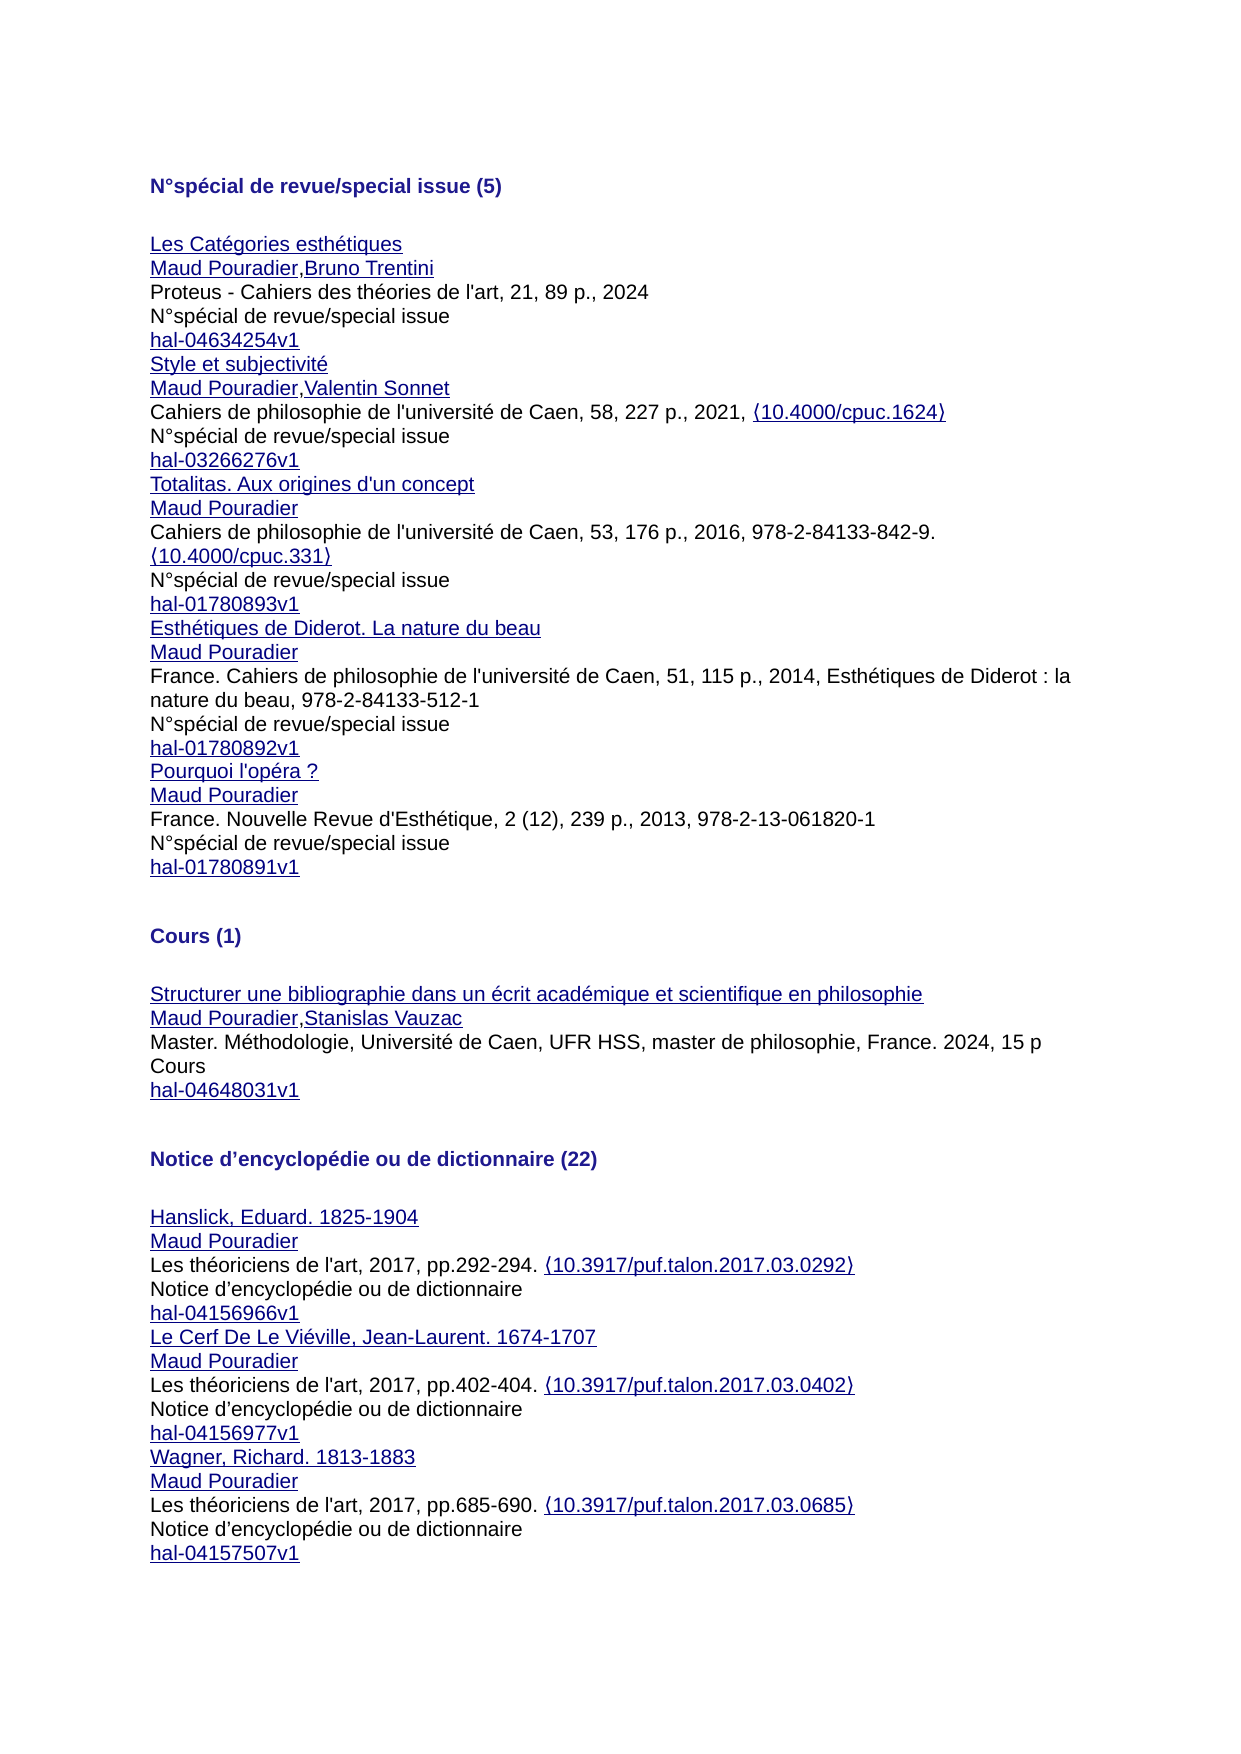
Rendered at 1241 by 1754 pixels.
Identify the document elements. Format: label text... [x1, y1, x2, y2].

subtitle N°spécial de revue/special issue (5) [150, 174, 1090, 198]
subtitle Notice d’encyclopédie ou de dictionnaire (22) [150, 1147, 1090, 1171]
subtitle Cours (1) [150, 924, 1090, 948]
table_cell Esthétiques de Diderot. La nature du beau Maud Pouradier France. Cahiers de philosophie de l'université de Caen, 51, 115 p., 2014, Esthétiques de Diderot : la nature du beau, 978-2-84133-512-1 N°spécial de revue/special issue hal-01780892v1 [150, 616, 1090, 759]
table_cell Wagner, Richard. 1813-1883 Maud Pouradier Les théoriciens de l'art, 2017, pp.685-690. ⟨10.3917/puf.talon.2017.03.0685⟩ Notice d’encyclopédie ou de dictionnaire hal-04157507v1 [150, 1445, 1090, 1564]
table_header Les Catégories esthétiques Maud Pouradier,Bruno Trentini Proteus - Cahiers des théories de l'art, 21, 89 p., 2024 N°spécial de revue/special issue hal-04634254v1 [150, 232, 1090, 352]
table_header Structurer une bibliographie dans un écrit académique et scientifique en philosophie Maud Pouradier,Stanislas Vauzac Master. Méthodologie, Université de Caen, UFR HSS, master de philosophie, France. 2024, 15 p Cours hal-04648031v1 [150, 982, 1090, 1102]
table_cell Pourquoi l'opéra ? Maud Pouradier France. Nouvelle Revue d'Esthétique, 2 (12), 239 p., 2013, 978-2-13-061820-1 N°spécial de revue/special issue hal-01780891v1 [150, 759, 1090, 879]
table_header Hanslick, Eduard. 1825-1904 Maud Pouradier Les théoriciens de l'art, 2017, pp.292-294. ⟨10.3917/puf.talon.2017.03.0292⟩ Notice d’encyclopédie ou de dictionnaire hal-04156966v1 [150, 1205, 1090, 1325]
table_cell Style et subjectivité Maud Pouradier,Valentin Sonnet Cahiers de philosophie de l'université de Caen, 58, 227 p., 2021, ⟨10.4000/cpuc.1624⟩ N°spécial de revue/special issue hal-03266276v1 [150, 352, 1090, 472]
table_cell Le Cerf De Le Viéville, Jean-Laurent. 1674-1707 Maud Pouradier Les théoriciens de l'art, 2017, pp.402-404. ⟨10.3917/puf.talon.2017.03.0402⟩ Notice d’encyclopédie ou de dictionnaire hal-04156977v1 [150, 1325, 1090, 1445]
table_cell Totalitas. Aux origines d'un concept Maud Pouradier Cahiers de philosophie de l'université de Caen, 53, 176 p., 2016, 978-2-84133-842-9. ⟨10.4000/cpuc.331⟩ N°spécial de revue/special issue hal-01780893v1 [150, 472, 1090, 616]
